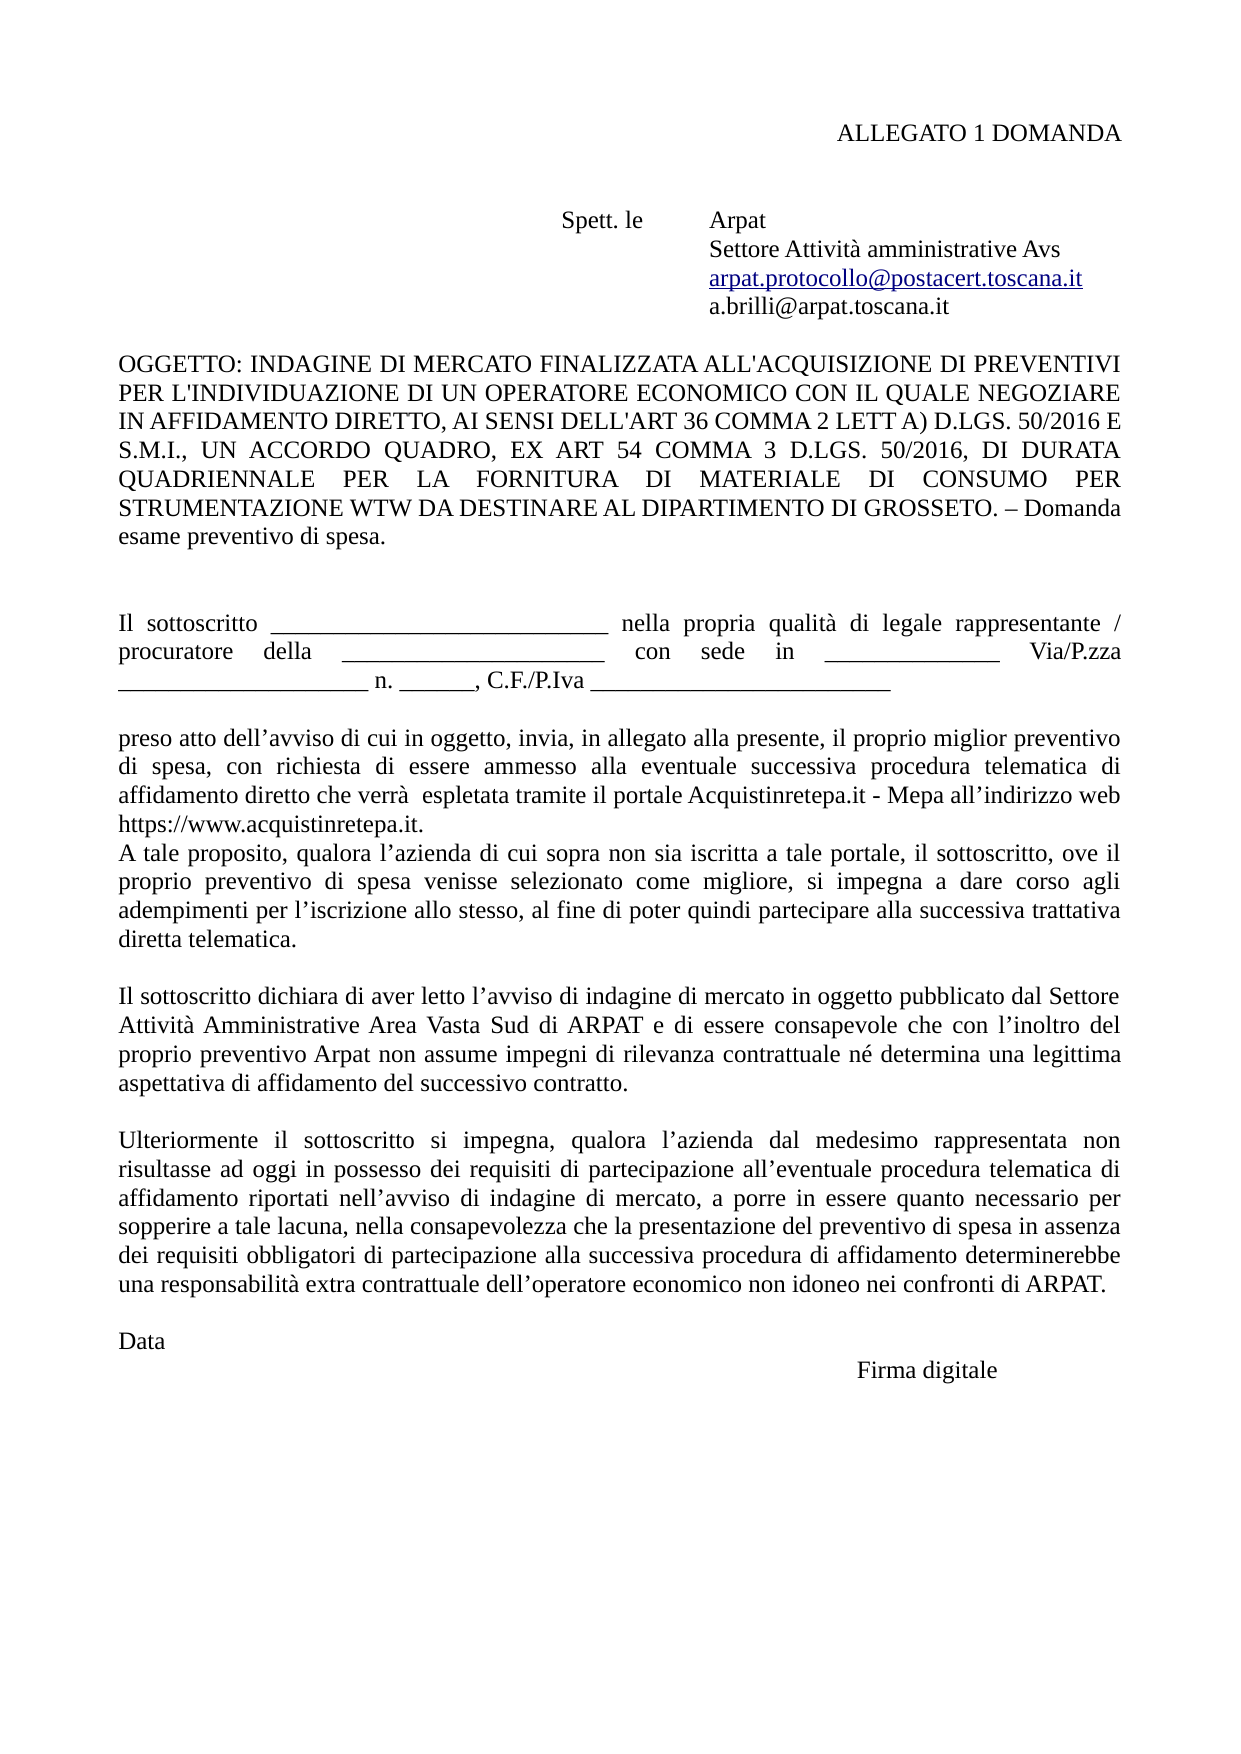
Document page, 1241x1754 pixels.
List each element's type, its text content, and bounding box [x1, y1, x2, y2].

text OGGETTO: INDAGINE DI MERCATO FINALIZZATA ALL'ACQUISIZIONE DI PREVENTIVI PER L'INDIVIDUAZIONE DI UN OPERATORE ECONOMICO CON IL QUALE NEGOZIARE IN AFFIDAMENTO DIRETTO, AI SENSI DELL'ART 36 COMMA 2 LETT A) D.LGS. 50/2016 E S.M.I., UN ACCORDO QUADRO, EX ART 54 COMMA 3 D.LGS. 50/2016, DI DURATA QUADRIENNALE PER LA FORNITURA DI MATERIALE DI CONSUMO PER STRUMENTAZIONE WTW DA DESTINARE AL DIPARTIMENTO DI GROSSETO. – Domanda esame preventivo di spesa. [118, 349, 1122, 550]
text Il sottoscritto ___________________________ nella propria qualità di legale rappresentante / procuratore della _____________________ con sede in ______________ Via/P.zza ____________________ n. ______, C.F./P.Iva ________________________ [118, 608, 1122, 694]
text a.brilli@arpat.toscana.it [635, 291, 1122, 320]
text Spett. le Arpat [118, 205, 1122, 234]
text Settore Attività amministrative Avs [635, 234, 1122, 263]
text Firma digitale [118, 1355, 1122, 1384]
text Data [118, 1326, 1122, 1355]
text preso atto dell’avviso di cui in oggetto, invia, in allegato alla presente, il proprio miglior preventivo di spesa, con richiesta di essere ammesso alla eventuale successiva procedura telematica di affidamento diretto che verrà espletata tramite il portale Acquistinretepa.it - Mepa all’indirizzo web https://www.acquistinretepa.it. [118, 723, 1122, 838]
text Ulteriormente il sottoscritto si impegna, qualora l’azienda dal medesimo rappresentata non risultasse ad oggi in possesso dei requisiti di partecipazione all’eventuale procedura telematica di affidamento riportati nell’avviso di indagine di mercato, a porre in essere quanto necessario per sopperire a tale lacuna, nella consapevolezza che la presentazione del preventivo di spesa in assenza dei requisiti obbligatori di partecipazione alla successiva procedura di affidamento determinerebbe una responsabilità extra contrattuale dell’operatore economico non idoneo nei confronti di ARPAT. [118, 1125, 1122, 1298]
text arpat.protocollo@postacert.toscana.it [635, 263, 1122, 291]
text Il sottoscritto dichiara di aver letto l’avviso di indagine di mercato in oggetto pubblicato dal Settore Attività Amministrative Area Vasta Sud di ARPAT e di essere consapevole che con l’inoltro del proprio preventivo Arpat non assume impegni di rilevanza contrattuale né determina una legittima aspettativa di affidamento del successivo contratto. [118, 981, 1122, 1096]
text A tale proposito, qualora l’azienda di cui sopra non sia iscritta a tale portale, il sottoscritto, ove il proprio preventivo di spesa venisse selezionato come migliore, si impegna a dare corso agli adempimenti per l’iscrizione allo stesso, al fine di poter quindi partecipare alla successiva trattativa diretta telematica. [118, 838, 1122, 953]
